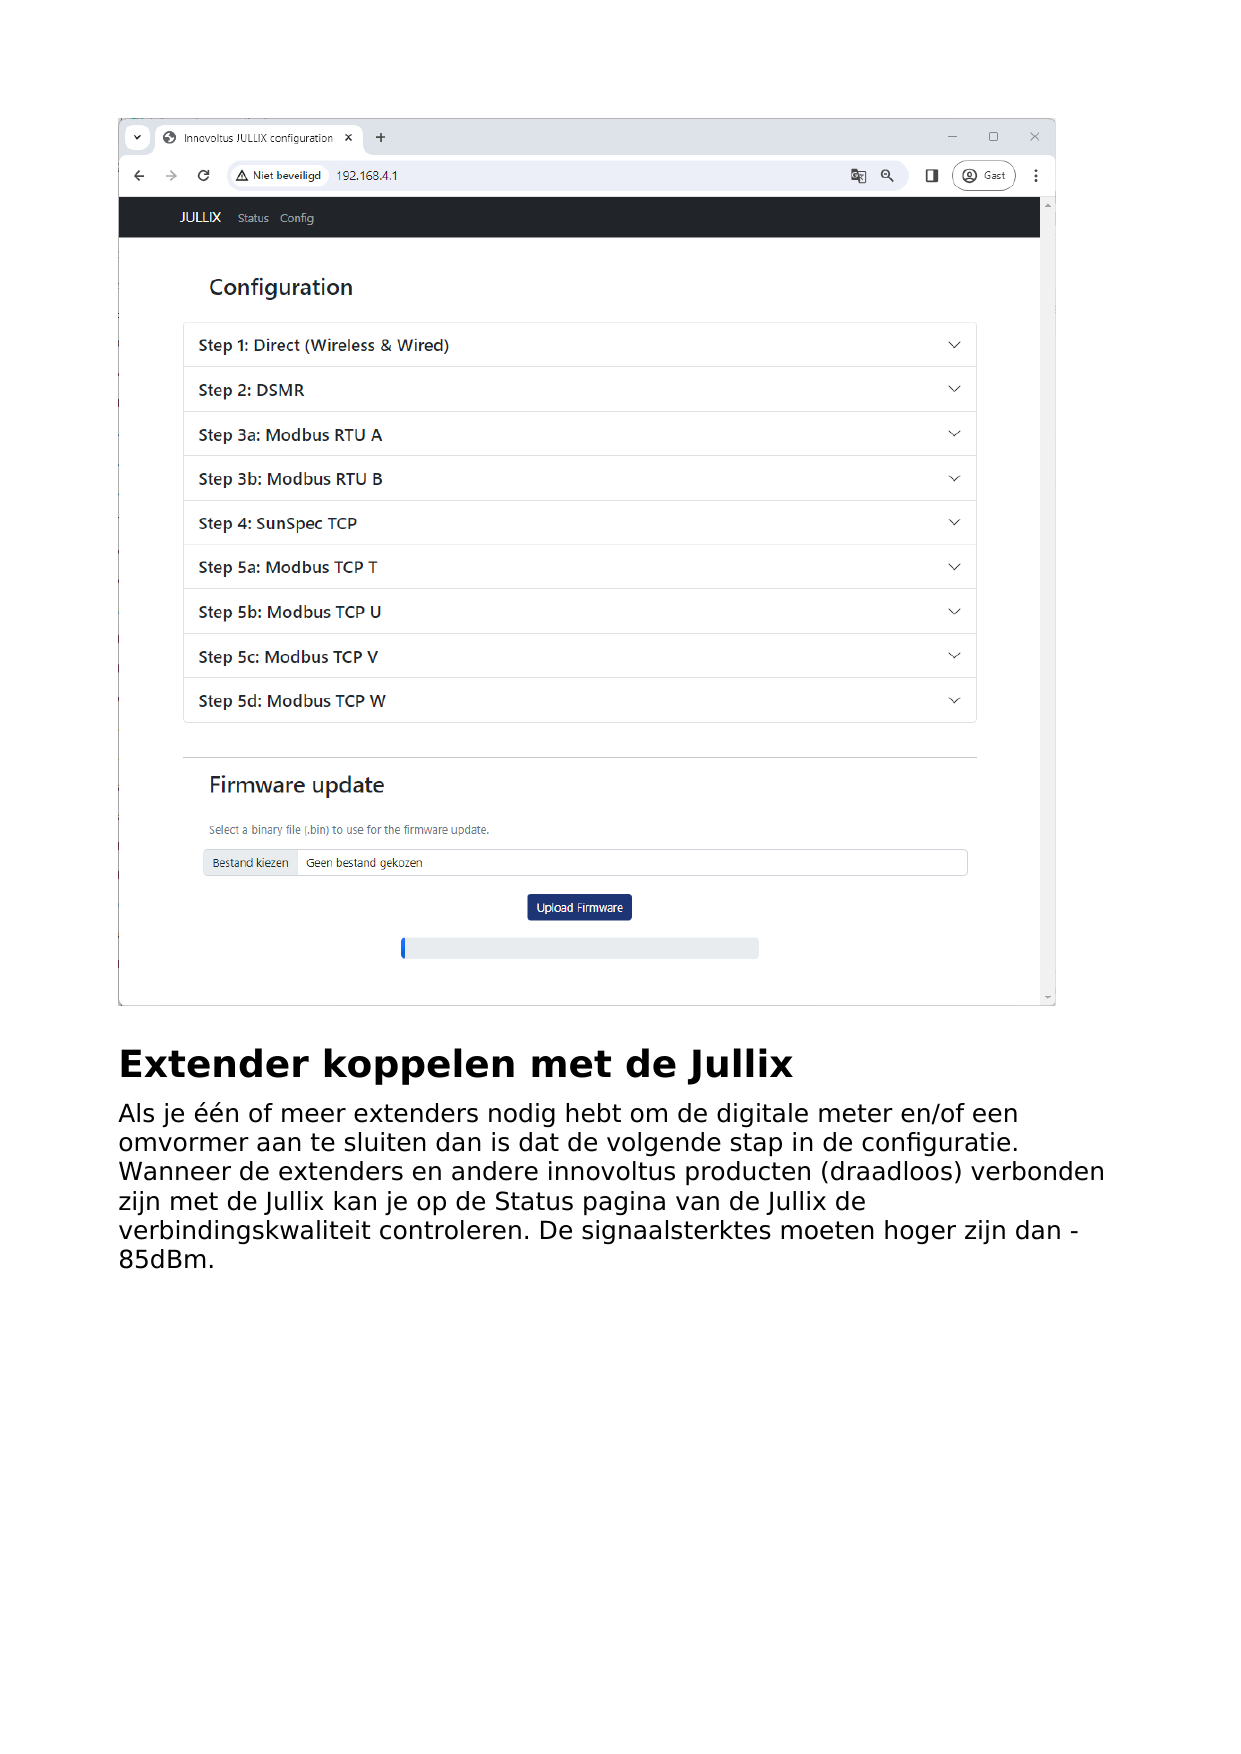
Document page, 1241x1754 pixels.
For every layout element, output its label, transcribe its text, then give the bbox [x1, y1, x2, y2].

text [1056, 118, 1122, 1006]
picture [118, 118, 1056, 1006]
subtitle Extender koppelen met de Jullix [118, 1043, 1122, 1087]
text Als je één of meer extenders nodig hebt om de digitale meter en/of een omvormer aan te sluiten dan is dat de volgende stap in de configuratie. Wanneer de extenders en andere innovoltus producten (draadloos) verbonden zijn met de Jullix kan je op de Status pagina van de Jullix de verbindingskwaliteit controleren. De signaalsterktes moeten hoger zijn dan -85dBm. [118, 1099, 1122, 1274]
